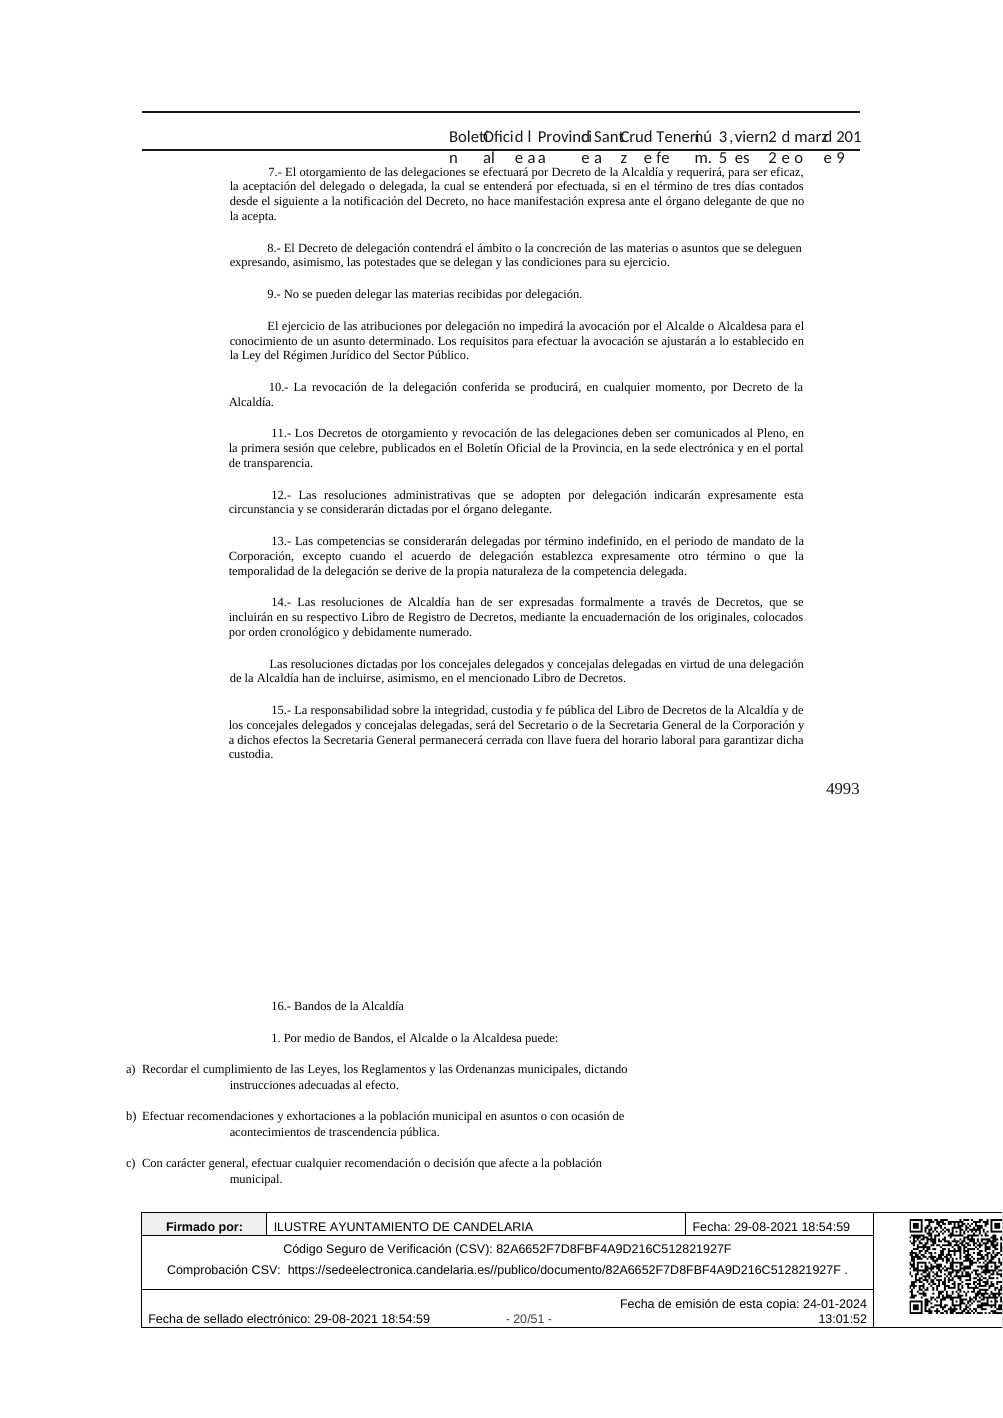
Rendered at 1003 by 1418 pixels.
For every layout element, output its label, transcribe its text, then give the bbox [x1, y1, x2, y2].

text 11.- Los Decretos de otorgamiento y revocación de las delegaciones deben ser comunicados al Pleno, en la primera sesión que celebre, publicados en el Boletín Oficial de la Provincia, en la sede electrónica y en el portal de transparencia. [228, 426, 805, 470]
text instrucciones adecuadas al efecto. [229, 1077, 805, 1092]
text El ejercicio de las atribuciones por delegación no impedirá la avocación por el Alcalde o Alcaldesa para el conocimiento de un asunto determinado. Los requisitos para efectuar la avocación se ajustarán a lo establecido en la Ley del Régimen Jurídico del Sector Público. [229, 318, 805, 362]
text 15.- La responsabilidad sobre la integridad, custodia y fe pública del Libro de Decretos de la Alcaldía y de los concejales delegados y concejalas delegadas, será del Secretario o de la Secretaria General de la Corporación y a dichos efectos la Secretaria General permanecerá cerrada con llave fuera del horario laboral para garantizar dicha custodia. [228, 703, 805, 762]
text acontecimientos de trascendencia pública. [229, 1124, 805, 1139]
text 1. Por medio de Bandos, el Alcalde o la Alcaldesa puede: [271, 1031, 805, 1045]
text 12.- Las resoluciones administrativas que se adopten por delegación indicarán expresamente esta circunstancia y se considerarán dictadas por el órgano delegante. [228, 487, 805, 517]
text 13.- Las competencias se considerarán delegadas por término indefinido, en el periodo de mandato de la Corporación, excepto cuando el acuerdo de delegación establezca expresamente otro término o que la temporalidad de la delegación se derive de la propia naturaleza de la competencia delegada. [228, 534, 805, 578]
text 10.- La revocación de la delegación conferida se producirá, en cualquier momento, por Decreto de la Alcaldía. [228, 380, 805, 409]
text 4993 [142, 779, 859, 798]
text 7.- El otorgamiento de las delegaciones se efectuará por Decreto de la Alcaldía y requerirá, para ser eficaz, la aceptación del delegado o delegada, la cual se entenderá por efectuada, si en el término de tres días contados desde el siguiente a la notificación del Decreto, no hace manifestación expresa ante el órgano delegante de que no la acepta. [229, 151, 805, 223]
text 14.- Las resoluciones de Alcaldía han de ser expresadas formalmente a través de Decretos, que se incluirán en su respectivo Libro de Registro de Decretos, mediante la encuadernación de los originales, colocados por orden cronológico y debidamente numerado. [228, 595, 805, 639]
text municipal. [229, 1171, 805, 1186]
text 9.- No se pueden delegar las materias recibidas por delegación. [229, 287, 805, 301]
list Recordar el cumplimiento de las Leyes, los Reglamentos y las Ordenanzas municipales, dictando [126, 1062, 805, 1077]
text 8.- El Decreto de delegación contendrá el ámbito o la concreción de las materias o asuntos que se deleguen expresando, asimismo, las potestades que se delegan y las condiciones para su ejercicio. [229, 240, 805, 269]
text Las resoluciones dictadas por los concejales delegados y concejalas delegadas en virtud de una delegación de la Alcaldía han de incluirse, asimismo, en el mencionado Libro de Decretos. [229, 656, 805, 686]
list Efectuar recomendaciones y exhortaciones a la población municipal en asuntos o con ocasión de [126, 1109, 805, 1123]
text 7.- El otorgamiento de las delegaciones se efectuará por Decreto de la Alcaldía y requerirá, para ser eficaz, la aceptación del delegado o delegada, la cual se entenderá por efectuada, si en el término de tres días contados desde el siguiente a la notificación del Decreto, no hace manifestación expresa ante el órgano delegante de que no la acepta. [229, 126, 805, 149]
text 16.- Bandos de la Alcaldía [271, 999, 805, 1013]
list Con carácter general, efectuar cualquier recomendación o decisión que afecte a la población [126, 1156, 805, 1171]
